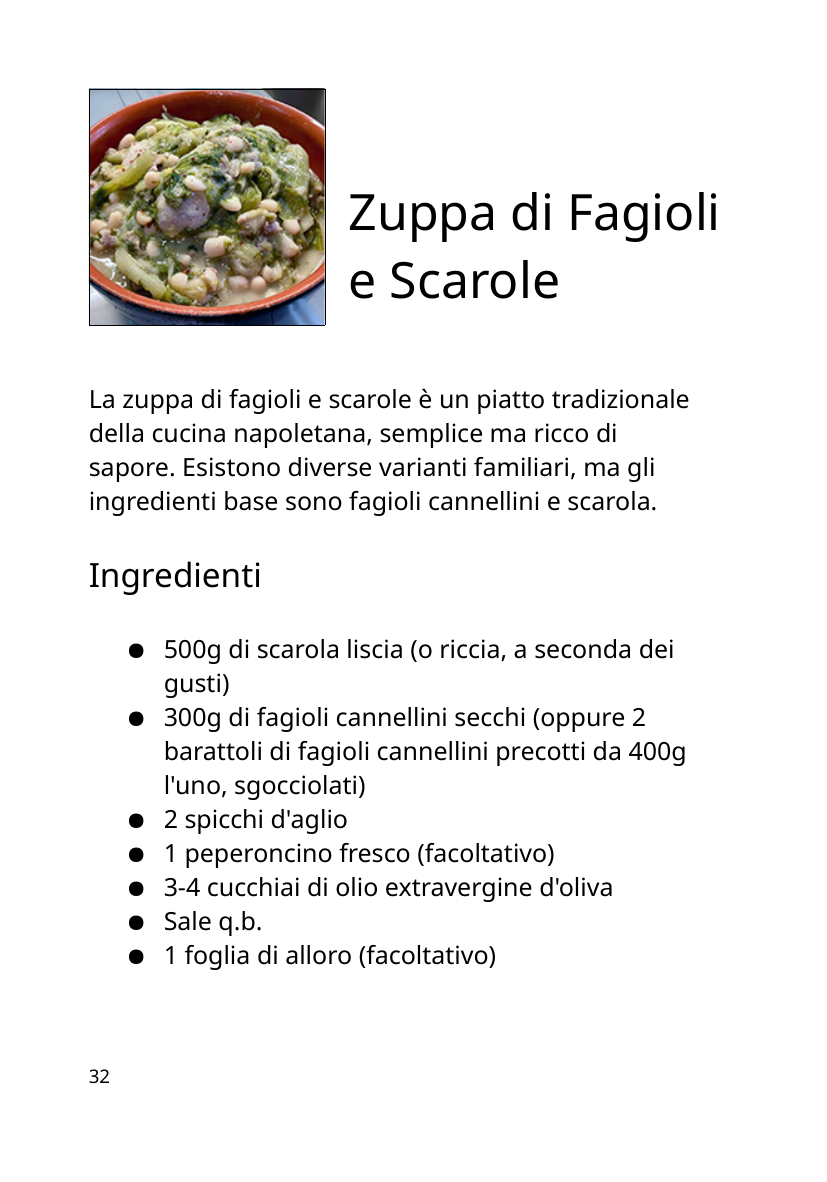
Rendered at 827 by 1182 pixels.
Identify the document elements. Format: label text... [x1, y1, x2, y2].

list 300g di fagioli cannellini secchi (oppure 2 barattoli di fagioli cannellini precotti da 400g l'uno, sgocciolati) [126, 699, 738, 802]
list Sale q.b. [126, 904, 738, 938]
list 1 foglia di alloro (facoltativo) [126, 938, 738, 972]
list 3-4 cucchiai di olio extravergine d'oliva [126, 870, 738, 904]
list 1 peperoncino fresco (facoltativo) [126, 836, 738, 870]
picture [90, 90, 325, 325]
text Zuppa di Fagioli e Scarole [326, 177, 738, 313]
list 2 spicchi d'aglio [126, 802, 738, 836]
text La zuppa di fagioli e scarole è un piatto tradizionale della cucina napoletana, semplice ma ricco di sapore. Esistono diverse varianti familiari, ma gli ingredienti base sono fagioli cannellini e scarola. [88, 381, 709, 518]
text Ingredienti [88, 552, 732, 597]
list 500g di scarola liscia (o riccia, a seconda dei gusti) [126, 631, 738, 699]
